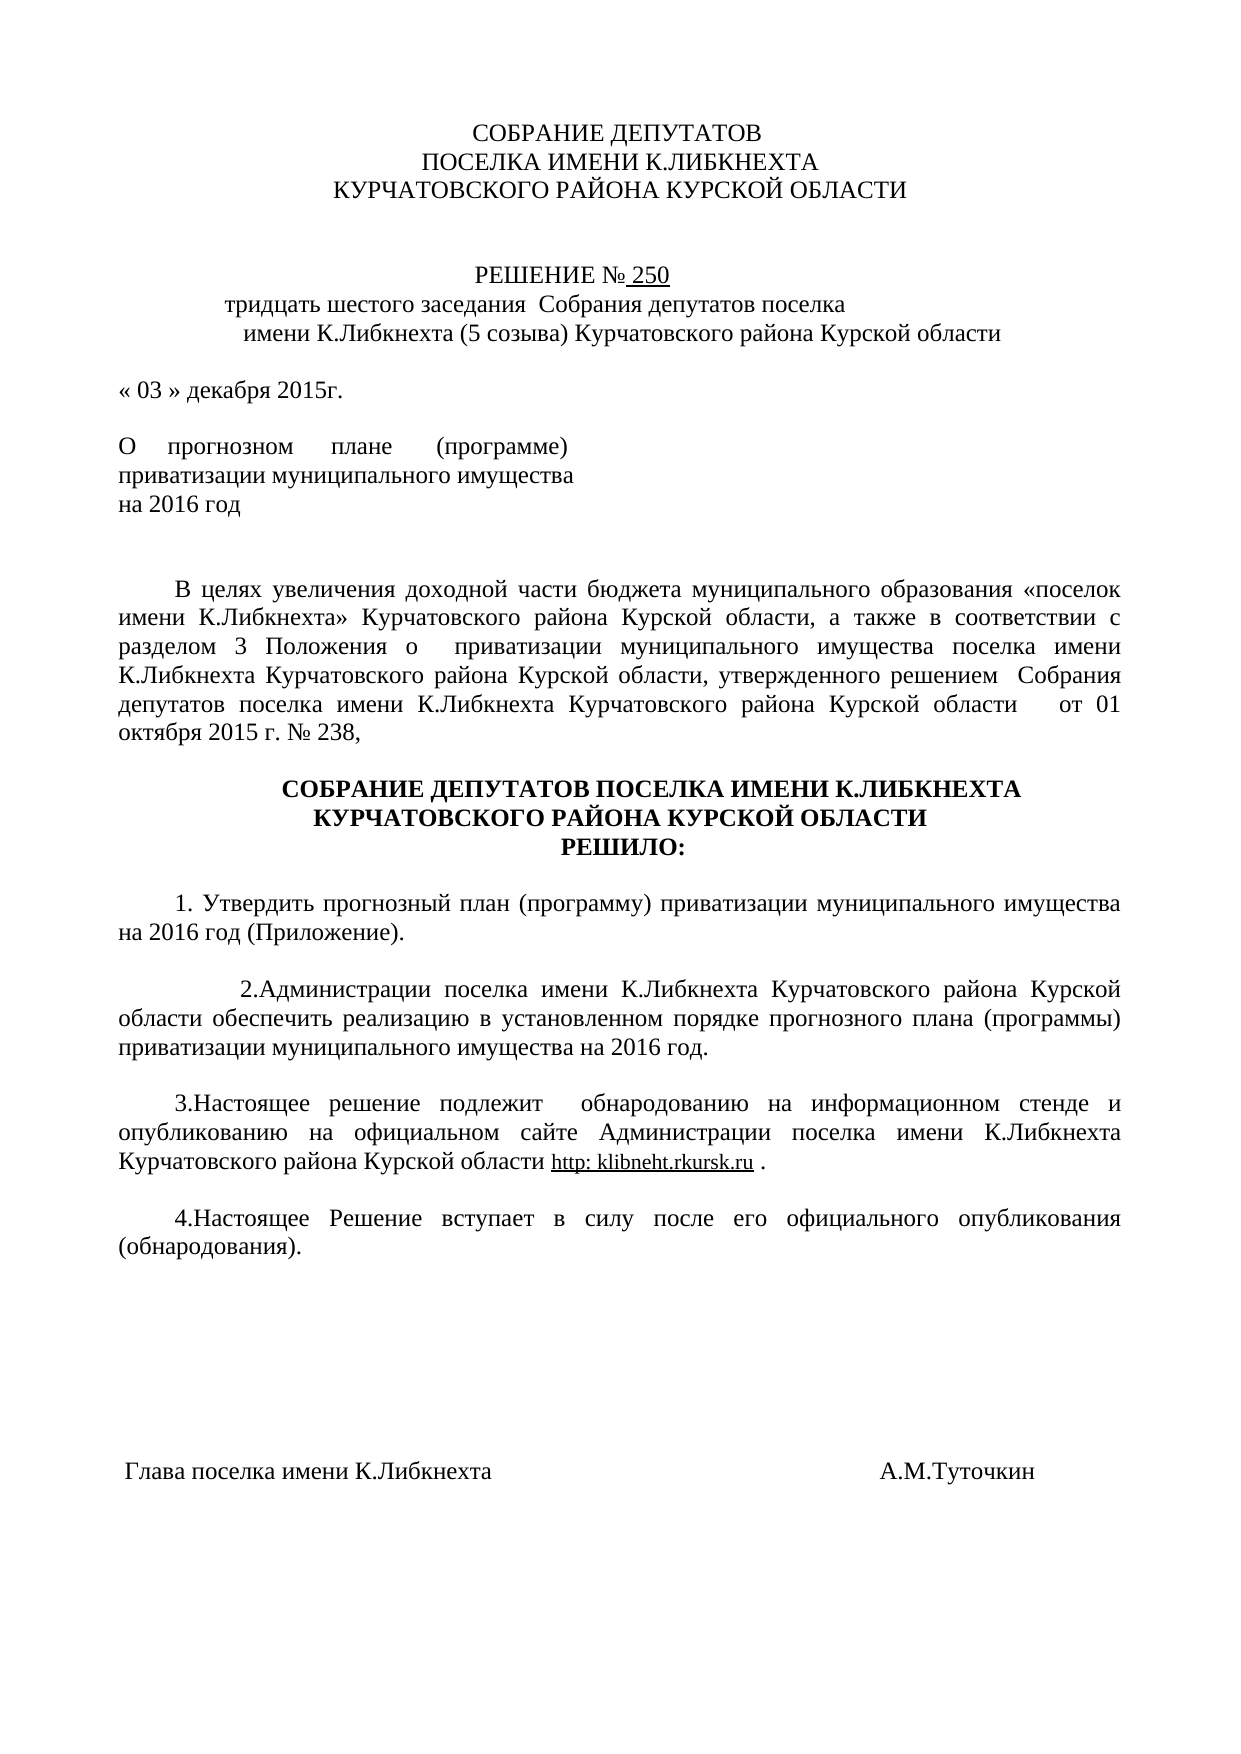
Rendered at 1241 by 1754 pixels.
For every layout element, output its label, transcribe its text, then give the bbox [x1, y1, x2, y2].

text на 2016 год [118, 489, 1122, 518]
text КУРЧАТОВСКОГО РАЙОНА КУРСКОЙ ОБЛАСТИ [118, 803, 1122, 832]
text РЕШИЛО: [118, 832, 1122, 861]
text 2.Администрации поселка имени К.Либкнехта Курчатовского района Курской области обеспечить реализацию в установленном порядке прогнозного плана (программы) приватизации муниципального имущества на 2016 год. [118, 974, 1122, 1060]
text приватизации муниципального имущества [118, 460, 1122, 489]
text имени К.Либкнехта (5 созыва) Курчатовского района Курской области [118, 318, 1122, 347]
text 1. Утвердить прогнозный план (программу) приватизации муниципального имущества на 2016 год (Приложение). [118, 888, 1122, 946]
text « 03 » декабря 2015г. [118, 375, 1122, 403]
text 4.Настоящее Решение вступает в силу после его официального опубликования (обнародования). [118, 1203, 1122, 1260]
text О прогнозном плане (программе) [118, 431, 1122, 460]
text тридцать шестого заседания Собрания депутатов поселка [118, 289, 1122, 318]
text РЕШЕНИЕ № 250 [118, 260, 1122, 289]
text ПОСЕЛКА ИМЕНИ К.ЛИБКНЕХТА КУРЧАТОВСКОГО РАЙОНА КУРСКОЙ ОБЛАСТИ [118, 147, 1122, 204]
text 3.Настоящее решение подлежит обнародованию на информационном стенде и опубликованию на официальном сайте Администрации поселка имени К.Либкнехта Курчатовского района Курской области http: klibneht.rkursk.ru . [118, 1088, 1122, 1174]
text СОБРАНИЕ ДЕПУТАТОВ [118, 118, 1122, 147]
text В целях увеличения доходной части бюджета муниципального образования «поселок имени К.Либкнехта» Курчатовского района Курской области, а также в соответствии с разделом 3 Положения о приватизации муниципального имущества поселка имени К.Либкнехта Курчатовского района Курской области, утвержденного решением Собрания депутатов поселка имени К.Либкнехта Курчатовского района Курской области от 01 октября 2015 г. № 238, [118, 574, 1122, 746]
text Глава поселка имени К.Либкнехта А.М.Туточкин [118, 1456, 1122, 1485]
text СОБРАНИЕ ДЕПУТАТОВ ПОСЕЛКА ИМЕНИ К.ЛИБКНЕХТА [118, 774, 1122, 803]
